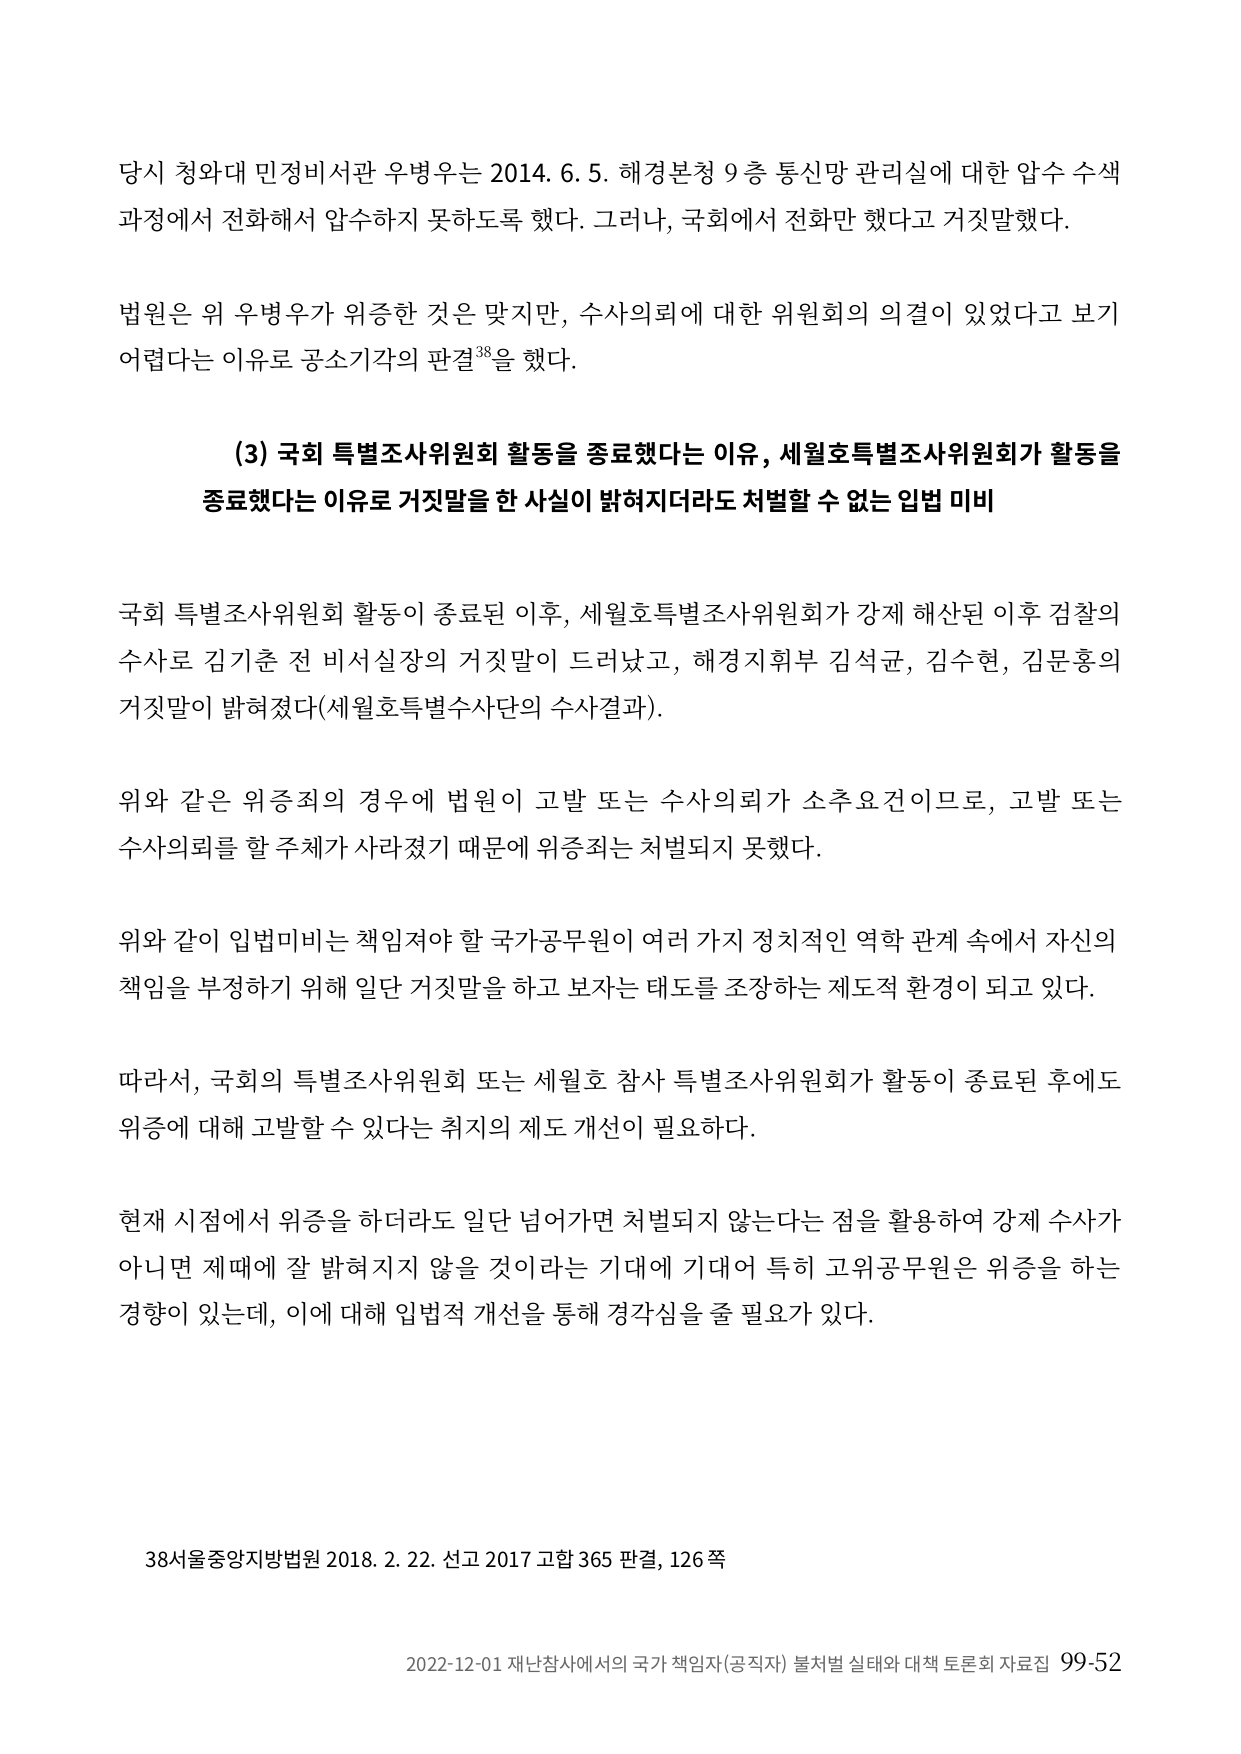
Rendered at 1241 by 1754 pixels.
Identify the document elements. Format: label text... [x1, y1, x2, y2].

text 현재 시점에서 위증을 하더라도 일단 넘어가면 처벌되지 않는다는 점을 활용하여 강제 수사가 아니면 제때에 잘 밝혀지지 않을 것이라는 기대에 기대어 특히 고위공무원은 위증을 하는 경향이 있는데, 이에 대해 입법적 개선을 통해 경각심을 줄 필요가 있다. [118, 1202, 1122, 1331]
text 서울중앙지방법원 2018. 2. 22. 선고 2017고합365 판결, 126쪽 [145, 1543, 1122, 1573]
text 따라서, 국회의 특별조사위원회 또는 세월호 참사 특별조사위원회가 활동이 종료된 후에도 위증에 대해 고발할 수 있다는 취지의 제도 개선이 필요하다. [118, 1062, 1122, 1144]
text 당시 청와대 민정비서관 우병우는 2014. 6. 5. 해경본청 9층 통신망 관리실에 대한 압수 수색 과정에서 전화해서 압수하지 못하도록 했다. 그러나, 국회에서 전화만 했다고 거짓말했다. [118, 154, 1122, 237]
text 위와 같은 위증죄의 경우에 법원이 고발 또는 수사의뢰가 소추요건이므로, 고발 또는 수사의뢰를 할 주체가 사라졌기 때문에 위증죄는 처벌되지 못했다. [118, 782, 1122, 864]
text 법원은 위 우병우가 위증한 것은 맞지만, 수사의뢰에 대한 위원회의 의결이 있었다고 보기 어렵다는 이유로 공소기각의 판결을 했다. [118, 294, 1122, 377]
text 국회 특별조사위원회 활동이 종료된 이후, 세월호특별조사위원회가 강제 해산된 이후 검찰의 수사로 김기춘 전 비서실장의 거짓말이 드러났고, 해경지휘부 김석균, 김수현, 김문홍의 거짓말이 밝혀졌다(세월호특별수사단의 수사결과). [118, 595, 1122, 724]
text (3) 국회 특별조사위원회 활동을 종료했다는 이유, 세월호특별조사위원회가 활동을 종료했다는 이유로 거짓말을 한 사실이 밝혀지더라도 처벌할 수 없는 입법 미비 [203, 435, 1122, 518]
text 위와 같이 입법미비는 책임져야 할 국가공무원이 여러 가지 정치적인 역학 관계 속에서 자신의 책임을 부정하기 위해 일단 거짓말을 하고 보자는 태도를 조장하는 제도적 환경이 되고 있다. [118, 922, 1122, 1004]
